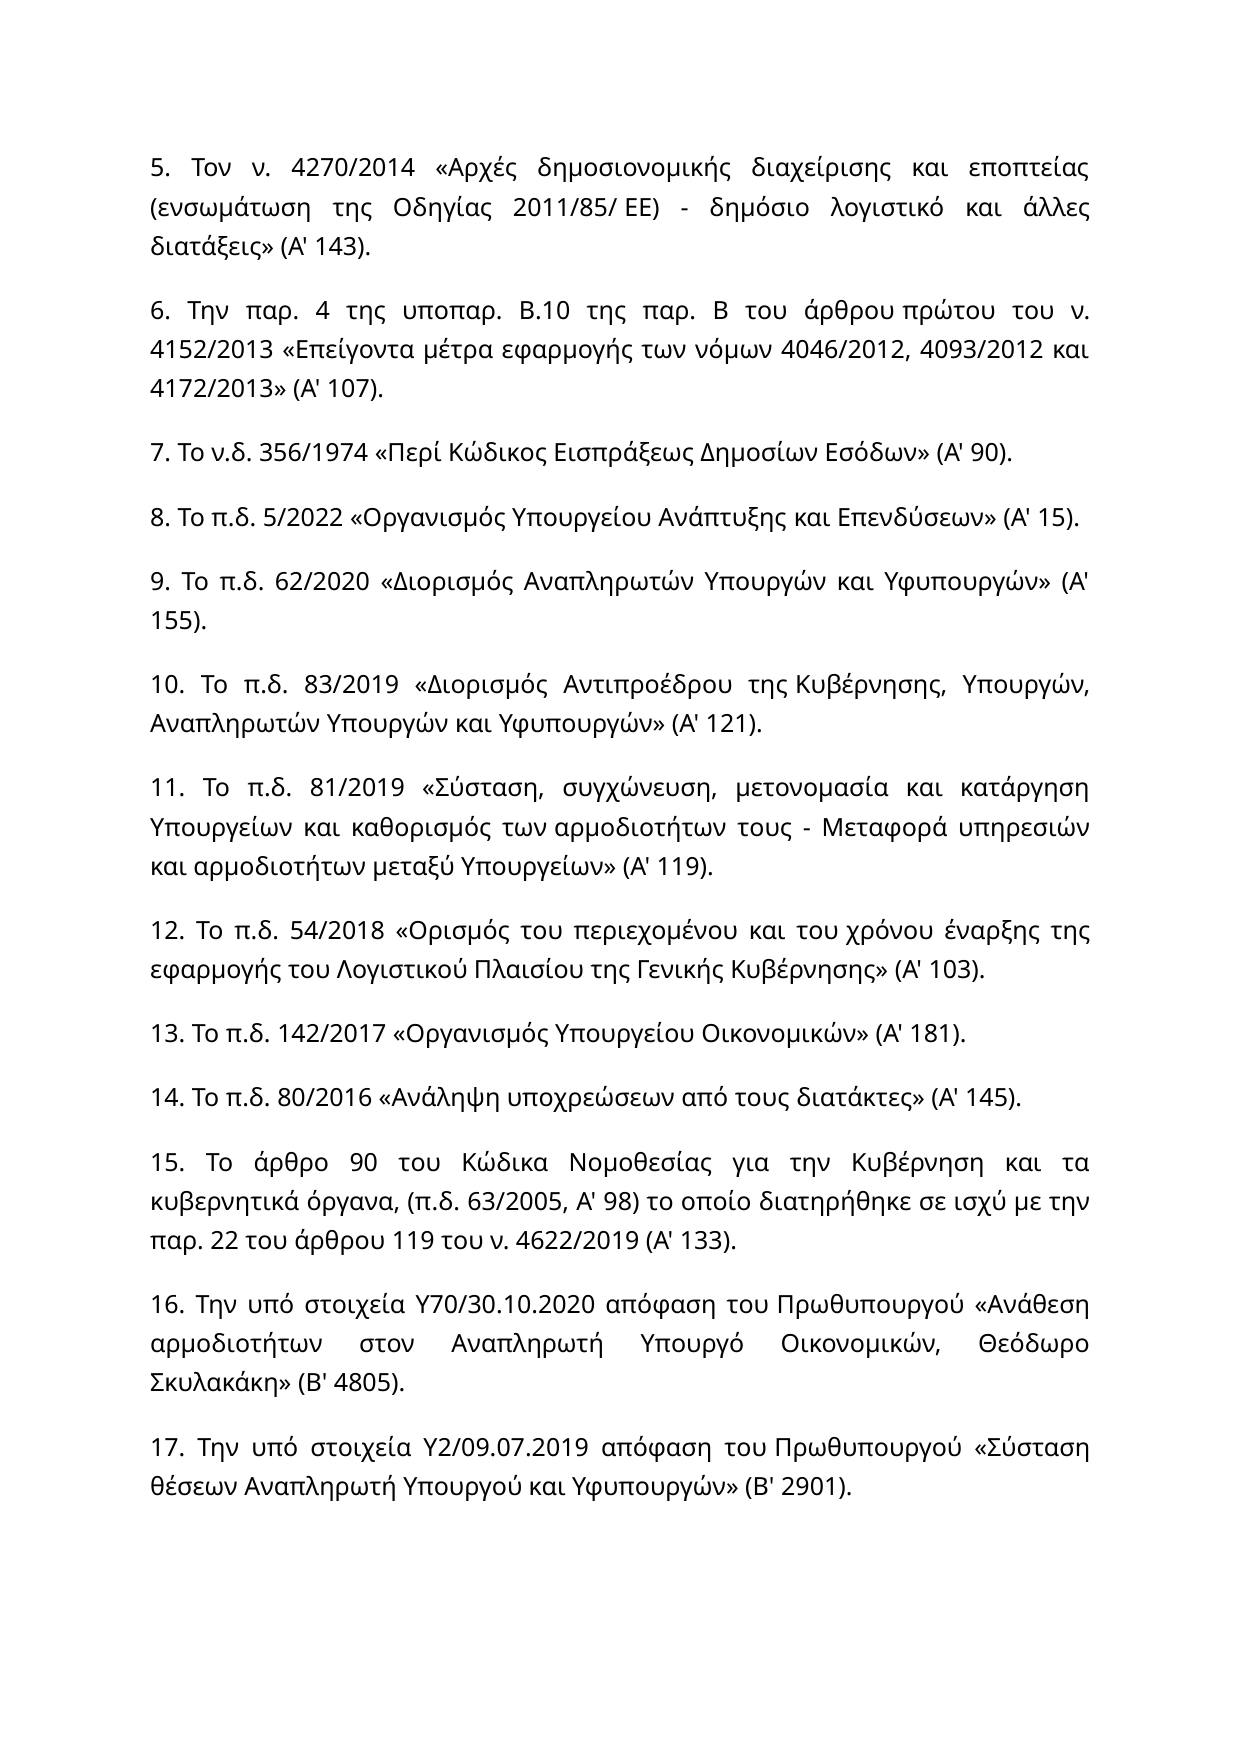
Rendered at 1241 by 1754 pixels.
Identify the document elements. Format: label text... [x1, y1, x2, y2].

text 15. Το άρθρο 90 του Κώδικα Νομοθεσίας για την Κυβέρνηση και τα κυβερνητικά όργανα, (π.δ. 63/2005, Α' 98) το οποίο διατηρήθηκε σε ισχύ με την παρ. 22 του άρθρου 119 του ν. 4622/2019 (Α' 133). [150, 1144, 1090, 1257]
text 13. Το π.δ. 142/2017 «Οργανισμός Υπουργείου Οικονομικών» (Α' 181). [150, 1016, 1090, 1050]
text 14. Το π.δ. 80/2016 «Ανάληψη υποχρεώσεων από τους διατάκτες» (Α' 145). [150, 1080, 1090, 1114]
text 12. Το π.δ. 54/2018 «Ορισμός του περιεχομένου και του χρόνου έναρξης της εφαρμογής του Λογιστικού Πλαισίου της Γενικής Κυβέρνησης» (Α' 103). [150, 912, 1090, 986]
text 9. Το π.δ. 62/2020 «Διορισμός Αναπληρωτών Υπουργών και Υφυπουργών» (Α' 155). [150, 563, 1090, 637]
text 7. Το ν.δ. 356/1974 «Περί Κώδικος Εισπράξεως Δημοσίων Εσόδων» (Α' 90). [150, 435, 1090, 469]
text 10. Το π.δ. 83/2019 «Διορισμός Αντιπροέδρου της Κυβέρνησης, Υπουργών, Αναπληρωτών Υπουργών και Υφυπουργών» (Α' 121). [150, 667, 1090, 740]
text 6. Την παρ. 4 της υποπαρ. Β.10 της παρ. Β του άρθρου πρώτου του ν. 4152/2013 «Επείγοντα μέτρα εφαρμογής των νόμων 4046/2012, 4093/2012 και 4172/2013» (Α' 107). [150, 292, 1090, 405]
text 8. Το π.δ. 5/2022 «Οργανισμός Υπουργείου Ανάπτυξης και Επενδύσεων» (Α' 15). [150, 499, 1090, 533]
text 11. Το π.δ. 81/2019 «Σύσταση, συγχώνευση, μετονομασία και κατάργηση Υπουργείων και καθορισμός των αρμοδιοτήτων τους - Μεταφορά υπηρεσιών και αρμοδιοτήτων μεταξύ Υπουργείων» (Α' 119). [150, 770, 1090, 882]
text 16. Την υπό στοιχεία Y70/30.10.2020 απόφαση του Πρωθυπουργού «Ανάθεση αρμοδιοτήτων στον Αναπληρωτή Υπουργό Οικονομικών, Θεόδωρο Σκυλακάκη» (Β' 4805). [150, 1287, 1090, 1399]
text 17. Την υπό στοιχεία Υ2/09.07.2019 απόφαση του Πρωθυπουργού «Σύσταση θέσεων Αναπληρωτή Υπουργού και Υφυπουργών» (Β' 2901). [150, 1429, 1090, 1502]
text 5. Τον ν. 4270/2014 «Αρχές δημοσιονομικής διαχείρισης και εποπτείας (ενσωμάτωση της Οδηγίας 2011/85/ ΕΕ) - δημόσιο λογιστικό και άλλες διατάξεις» (Α' 143). [150, 150, 1090, 262]
